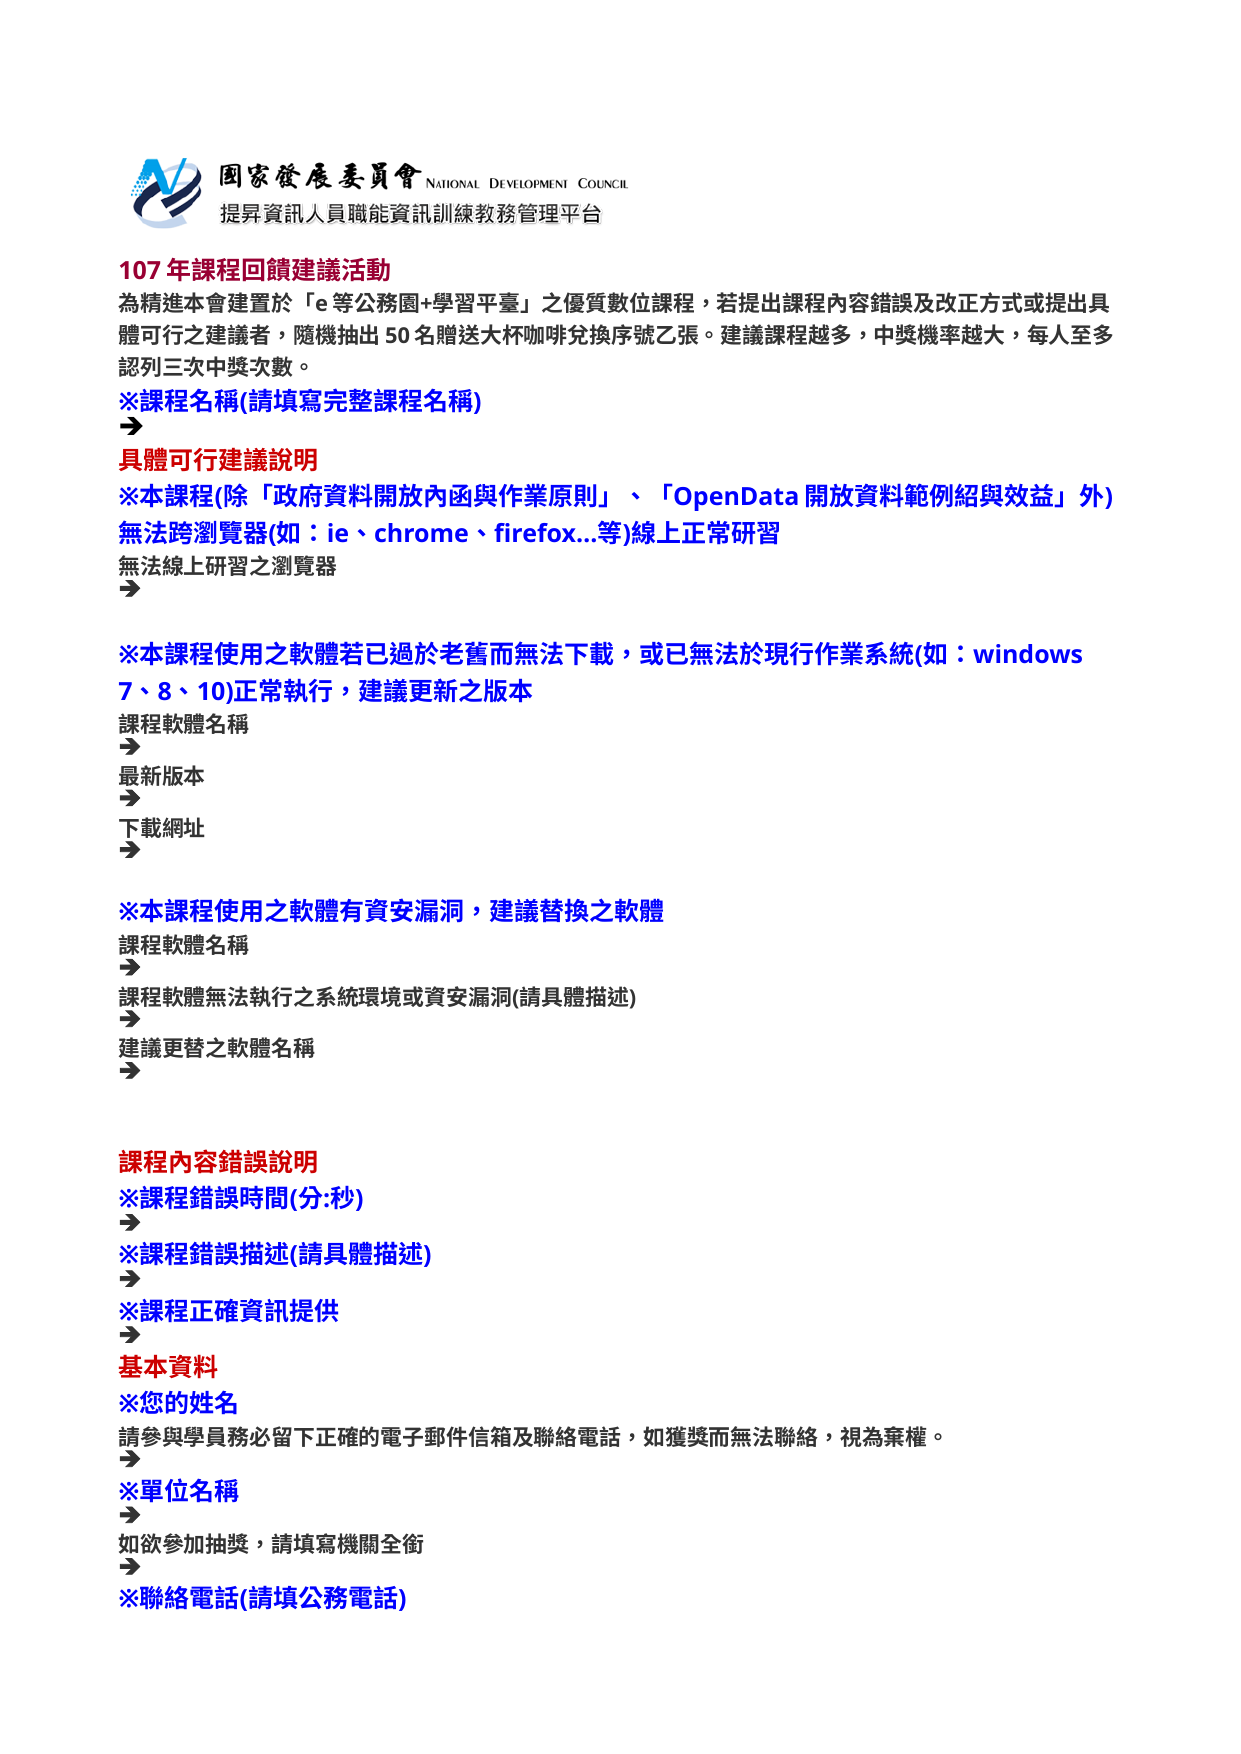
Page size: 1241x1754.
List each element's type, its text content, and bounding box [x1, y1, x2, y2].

picture [118, 118, 983, 250]
text ※課程名稱(請填寫完整課程名稱) [118, 382, 1122, 418]
text  [118, 960, 1122, 980]
text  [118, 1507, 1122, 1527]
text ※課程錯誤時間(分:秒) [118, 1179, 1122, 1215]
text 建議更替之軟體名稱 [118, 1031, 1122, 1063]
text ※課程錯誤描述(請具體描述) [118, 1235, 1122, 1271]
text ※本課程使用之軟體有資安漏洞，建議替換之軟體 [118, 892, 1122, 928]
text 下載網址 [118, 811, 1122, 842]
text  [118, 1271, 1122, 1291]
text 基本資料 [118, 1347, 1122, 1383]
text  [118, 1063, 1122, 1083]
text ※您的姓名 請參與學員務必留下正確的電子郵件信箱及聯絡電話，如獲獎而無法聯絡，視為棄權。 [118, 1383, 1122, 1451]
text 最新版本 [118, 759, 1122, 791]
text 如欲參加抽獎，請填寫機關全銜 [118, 1527, 1122, 1559]
text  [118, 791, 1122, 811]
text  [118, 1011, 1122, 1031]
text 課程軟體無法執行之系統環境或資安漏洞(請具體描述) [118, 980, 1122, 1011]
text  [118, 842, 1122, 862]
text  [118, 1451, 1122, 1471]
text 具體可行建議說明 [118, 441, 1122, 477]
text ※本課程(除「政府資料開放內函與作業原則」、「OpenData開放資料範例紹與效益」外)無法跨瀏覽器(如：ie、chrome、firefox…等)線上正常研習 [118, 477, 1122, 549]
text  [118, 581, 1122, 601]
text  [118, 739, 1122, 759]
text 課程內容錯誤說明 [118, 1142, 1122, 1179]
text 107年課程回饋建議活動 為精進本會建置於「e等公務園+學習平臺」之優質數位課程，若提出課程內容錯誤及改正方式或提出具體可行之建議者，隨機抽出50名贈送大杯咖啡兌換序號乙張。建議課程越多，中獎機率越大，每人至多認列三次中獎次數。 [118, 250, 1122, 382]
text  [118, 1327, 1122, 1347]
text  [118, 1215, 1122, 1235]
text ※本課程使用之軟體若已過於老舊而無法下載，或已無法於現行作業系統(如：windows 7、8、10)正常執行，建議更新之版本 課程軟體名稱 [118, 635, 1122, 739]
text 課程軟體名稱 [118, 928, 1122, 960]
text ※聯絡電話(請填公務電話) [118, 1579, 1122, 1615]
text  [118, 1559, 1122, 1579]
text ※單位名稱 [118, 1471, 1122, 1507]
text  [118, 418, 1122, 441]
text 無法線上研習之瀏覽器 [118, 549, 1122, 581]
text ※課程正確資訊提供 [118, 1291, 1122, 1327]
